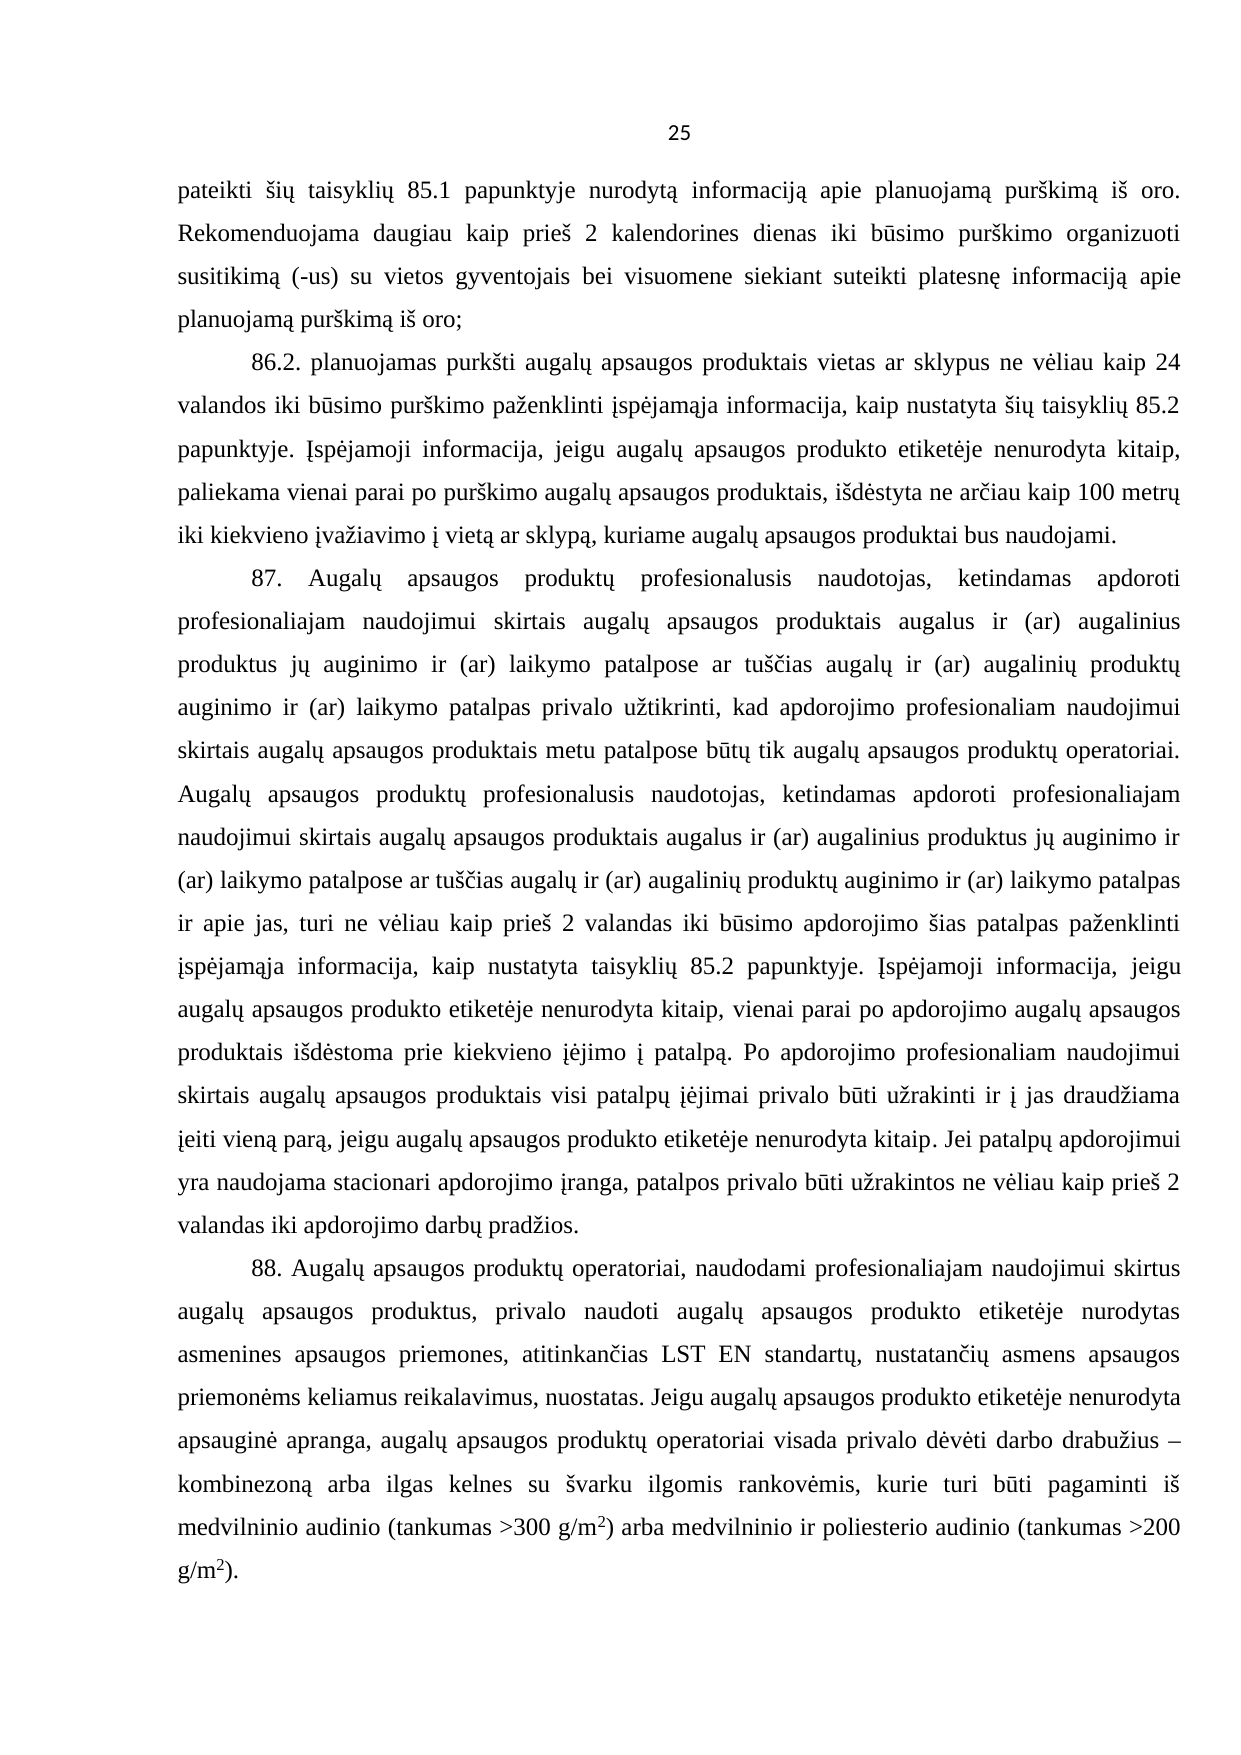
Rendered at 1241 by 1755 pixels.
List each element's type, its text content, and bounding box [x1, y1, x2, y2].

text pateikti šių taisyklių 85.1 papunktyje nurodytą informaciją apie planuojamą purškimą iš oro. Rekomenduojama daugiau kaip prieš 2 kalendorines dienas iki būsimo purškimo organizuoti susitikimą (-us) su vietos gyventojais bei visuomene siekiant suteikti platesnę informaciją apie planuojamą purškimą iš oro; [177, 175, 1181, 333]
text 86.2. planuojamas purkšti augalų apsaugos produktais vietas ar sklypus ne vėliau kaip 24 valandos iki būsimo purškimo paženklinti įspėjamąja informacija, kaip nustatyta šių taisyklių 85.2 papunktyje. Įspėjamoji informacija, jeigu augalų apsaugos produkto etiketėje nenurodyta kitaip, paliekama vienai parai po purškimo augalų apsaugos produktais, išdėstyta ne arčiau kaip 100 metrų iki kiekvieno įvažiavimo į vietą ar sklypą, kuriame augalų apsaugos produktai bus naudojami. [177, 347, 1181, 549]
text 88. Augalų apsaugos produktų operatoriai, naudodami profesionaliajam naudojimui skirtus augalų apsaugos produktus, privalo naudoti augalų apsaugos produkto etiketėje nurodytas asmenines apsaugos priemones, atitinkančias LST EN standartų, nustatančių asmens apsaugos priemonėms keliamus reikalavimus, nuostatas. Jeigu augalų apsaugos produkto etiketėje nenurodyta apsauginė apranga, augalų apsaugos produktų operatoriai visada privalo dėvėti darbo drabužius – kombinezoną arba ilgas kelnes su švarku ilgomis rankovėmis, kurie turi būti pagaminti iš medvilninio audinio (tankumas >300 g/m2) arba medvilninio ir poliesterio audinio (tankumas >200 g/m2). [177, 1253, 1181, 1584]
text 87. Augalų apsaugos produktų profesionalusis naudotojas, ketindamas apdoroti profesionaliajam naudojimui skirtais augalų apsaugos produktais augalus ir (ar) augalinius produktus jų auginimo ir (ar) laikymo patalpose ar tuščias augalų ir (ar) augalinių produktų auginimo ir (ar) laikymo patalpas privalo užtikrinti, kad apdorojimo profesionaliam naudojimui skirtais augalų apsaugos produktais metu patalpose būtų tik augalų apsaugos produktų operatoriai. Augalų apsaugos produktų profesionalusis naudotojas, ketindamas apdoroti profesionaliajam naudojimui skirtais augalų apsaugos produktais augalus ir (ar) augalinius produktus jų auginimo ir (ar) laikymo patalpose ar tuščias augalų ir (ar) augalinių produktų auginimo ir (ar) laikymo patalpas ir apie jas, turi ne vėliau kaip prieš 2 valandas iki būsimo apdorojimo šias patalpas paženklinti įspėjamąja informacija, kaip nustatyta taisyklių 85.2 papunktyje. Įspėjamoji informacija, jeigu augalų apsaugos produkto etiketėje nenurodyta kitaip, vienai parai po apdorojimo augalų apsaugos produktais išdėstoma prie kiekvieno įėjimo į patalpą. Po apdorojimo profesionaliam naudojimui skirtais augalų apsaugos produktais visi patalpų įėjimai privalo būti užrakinti ir į jas draudžiama įeiti vieną parą, jeigu augalų apsaugos produkto etiketėje nenurodyta kitaip. Jei patalpų apdorojimui yra naudojama stacionari apdorojimo įranga, patalpos privalo būti užrakintos ne vėliau kaip prieš 2 valandas iki apdorojimo darbų pradžios. [177, 563, 1181, 1239]
